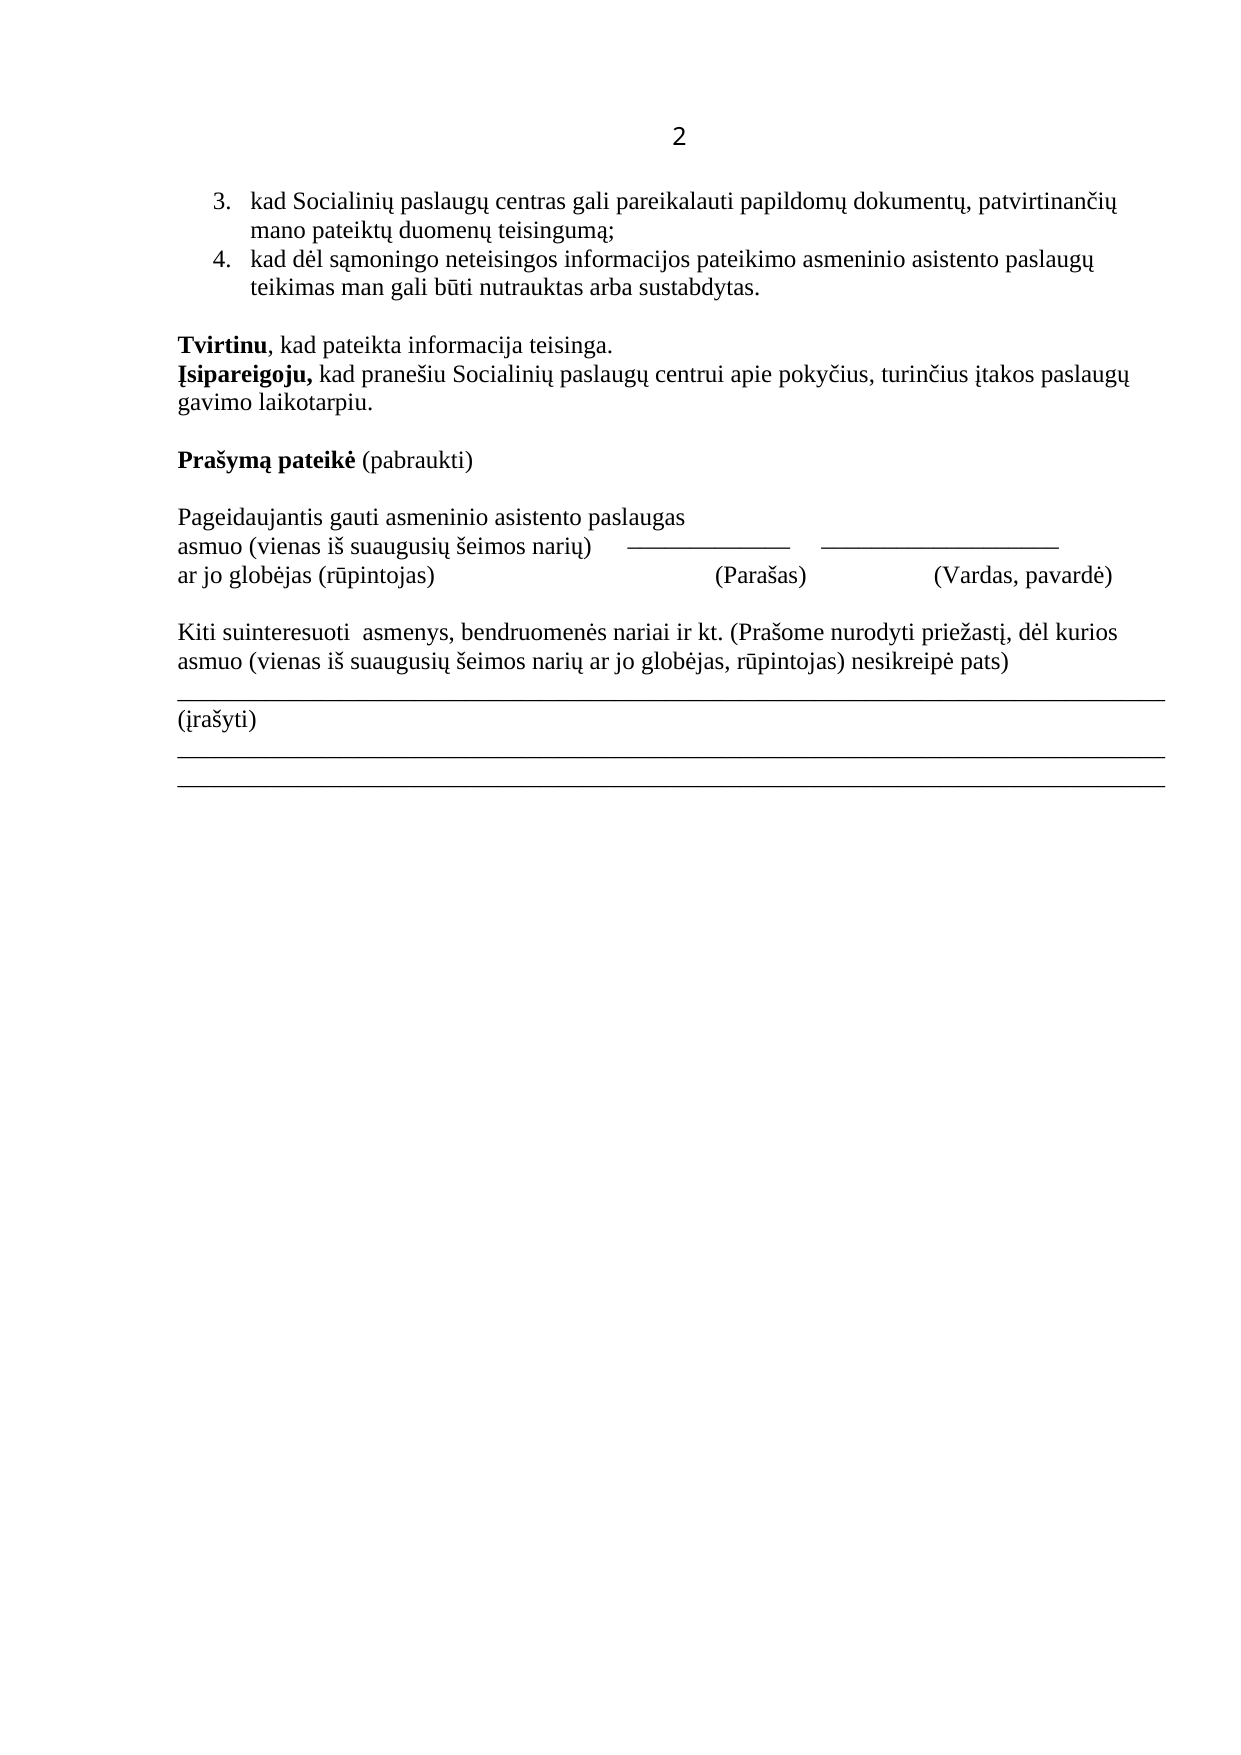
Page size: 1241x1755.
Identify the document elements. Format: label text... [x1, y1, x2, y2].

text _______________________________________________________________________________ [177, 732, 1181, 761]
text 3. kad Socialinių paslaugų centras gali pareikalauti papildomų dokumentų, patvirtinančių mano pateiktų duomenų teisingumą; [213, 186, 1184, 244]
text Prašymą pateikė (pabraukti) [177, 445, 1181, 474]
text 4. kad dėl sąmoningo neteisingos informacijos pateikimo asmeninio asistento paslaugų teikimas man gali būti nutrauktas arba sustabdytas. [213, 244, 1184, 301]
text (įrašyti) [177, 704, 1181, 732]
text _______________________________________________________________________________ [177, 761, 1181, 790]
text asmuo (vienas iš suaugusių šeimos narių) ––––––––––––– ––––––––––––––––––– [177, 531, 1181, 560]
text _______________________________________________________________________________ [177, 675, 1181, 704]
text ar jo globėjas (rūpintojas) (Parašas) (Vardas, pavardė) [177, 560, 1181, 589]
text Kiti suinteresuoti asmenys, bendruomenės nariai ir kt. (Prašome nurodyti priežastį, dėl kurios asmuo (vienas iš suaugusių šeimos narių ar jo globėjas, rūpintojas) nesikreipė pats) [177, 617, 1181, 675]
text Tvirtinu, kad pateikta informacija teisinga. [177, 330, 1192, 359]
text Įsipareigoju, kad pranešiu Socialinių paslaugų centrui apie pokyčius, turinčius įtakos paslaugų gavimo laikotarpiu. [177, 359, 1192, 416]
text Pageidaujantis gauti asmeninio asistento paslaugas [177, 502, 1181, 531]
